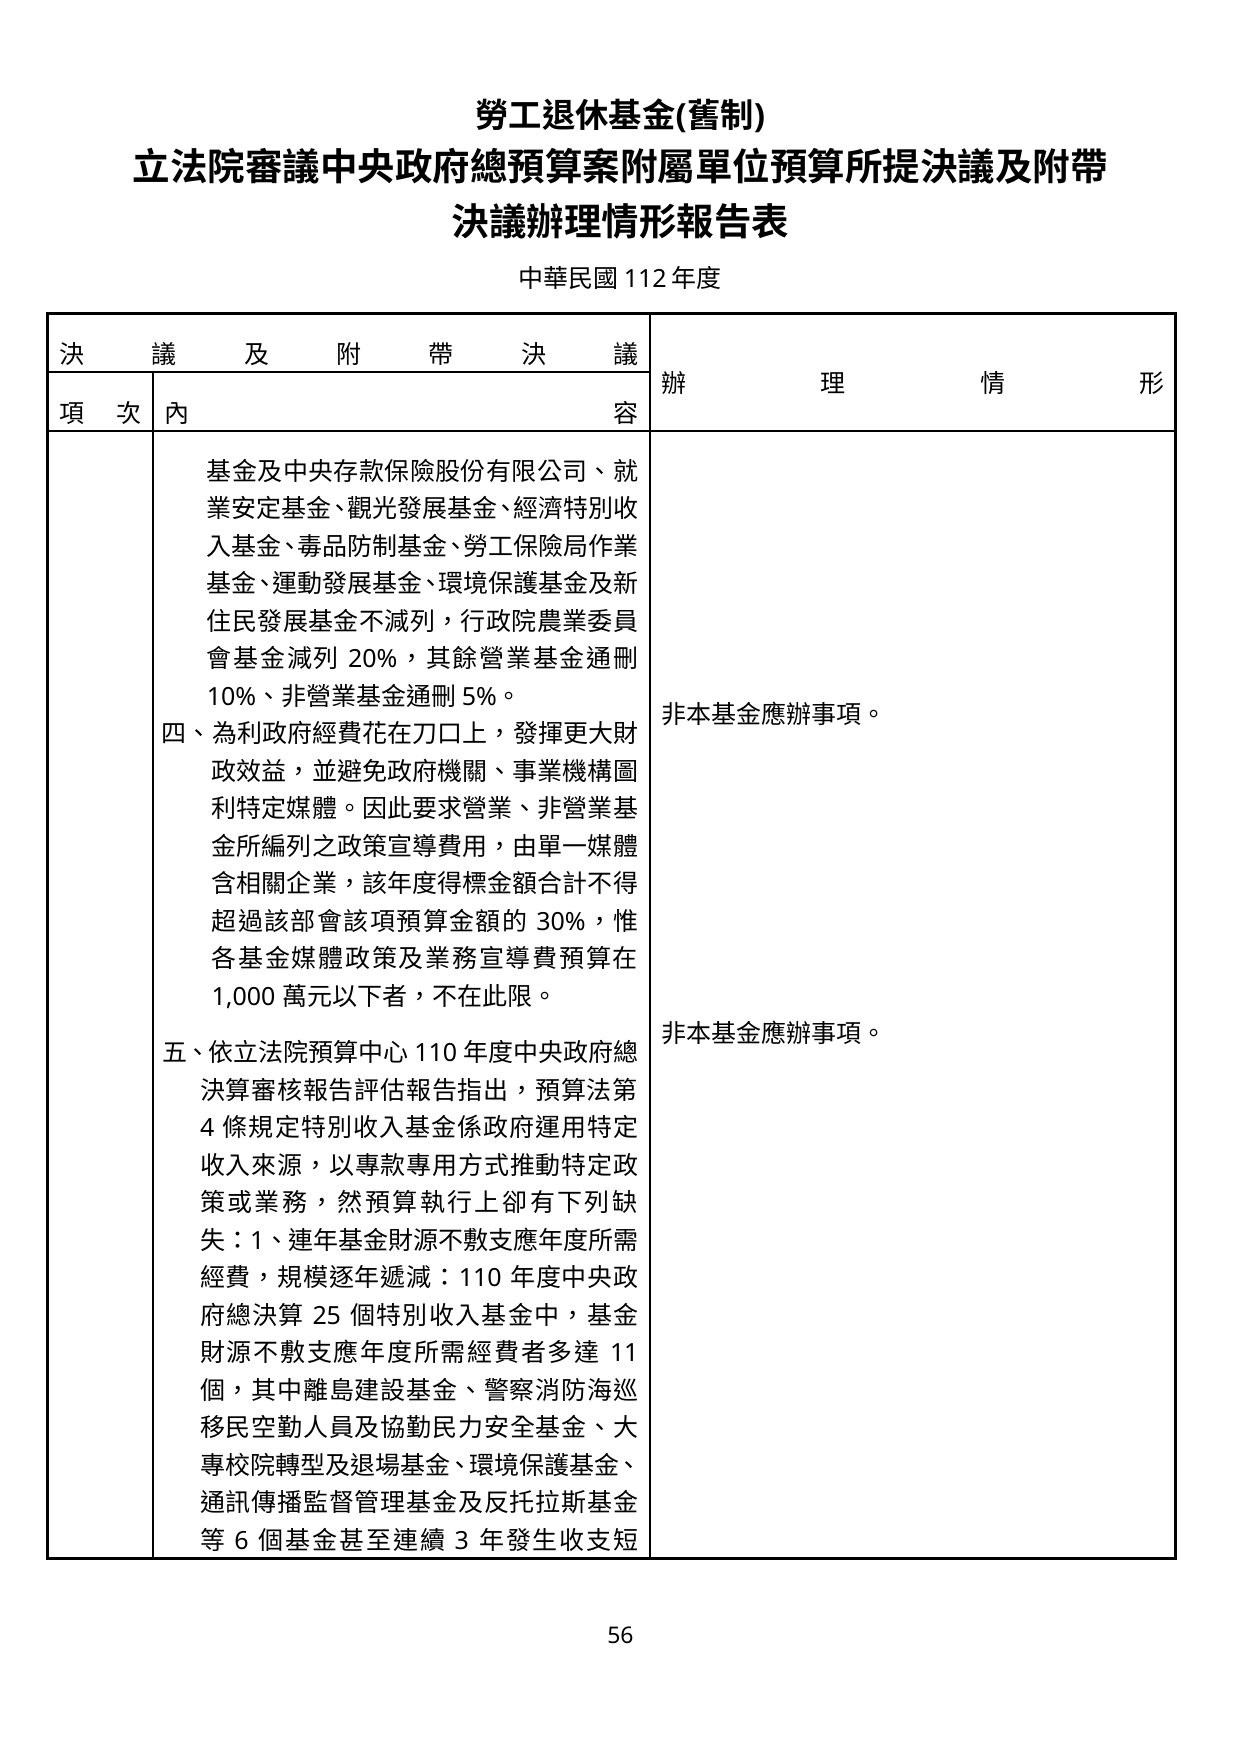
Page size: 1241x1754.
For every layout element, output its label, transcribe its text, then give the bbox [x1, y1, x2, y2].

table_cell 內容 [154, 373, 649, 430]
table_header 決議及附帶決議 [49, 315, 649, 371]
table_cell 項次 [49, 373, 152, 430]
table_cell 非本基金應辦事項。 非本基金應辦事項。 [651, 432, 1174, 1557]
table_header 辦理情形 [651, 315, 1174, 430]
table_cell 基金及中央存款保險股份有限公司、就業安定基金、觀光發展基金、經濟特別收入基金、毒品防制基金、勞工保險局作業基金、運動發展基金、環境保護基金及新住民發展基金不減列，行政院農業委員會基金減列 20%，其餘營業基金通刪 10%、非營業基金通刪 5%。 四、為利政府經費花在刀口上，發揮更大財政效益，並避免政府機關、事業機構圖利特定媒體。因此要求營業、非營業基金所編列之政策宣導費用，由單一媒體含相關企業，該年度得標金額合計不得超過該部會該項預算金額的 30%，惟各基金媒體政策及業務宣導費預算在 1,000 萬元以下者，不在此限。 五、依立法院預算中心 110 年度中央政府總決算審核報告評估報告指出，預算法第 4 條規定特別收入基金係政府運用特定收入來源，以專款專用方式推動特定政策或業務，然預算執行上卻有下列缺失：1、連年基金財源不敷支應年度所需經費，規模逐年遞減：110 年度中央政府總決算 25 個特別收入基金中，基金財源不敷支應年度所需經費者多達 11 個，其中離島建設基金、警察消防海巡移民空勤人員及協勤民力安全基金、大專校院轉型及退場基金、環境保護基金、通訊傳播監督管理基金及反托拉斯基金等 6 個基金甚至連續 3 年發生收支短 [154, 432, 649, 1557]
table_cell [49, 432, 152, 1557]
